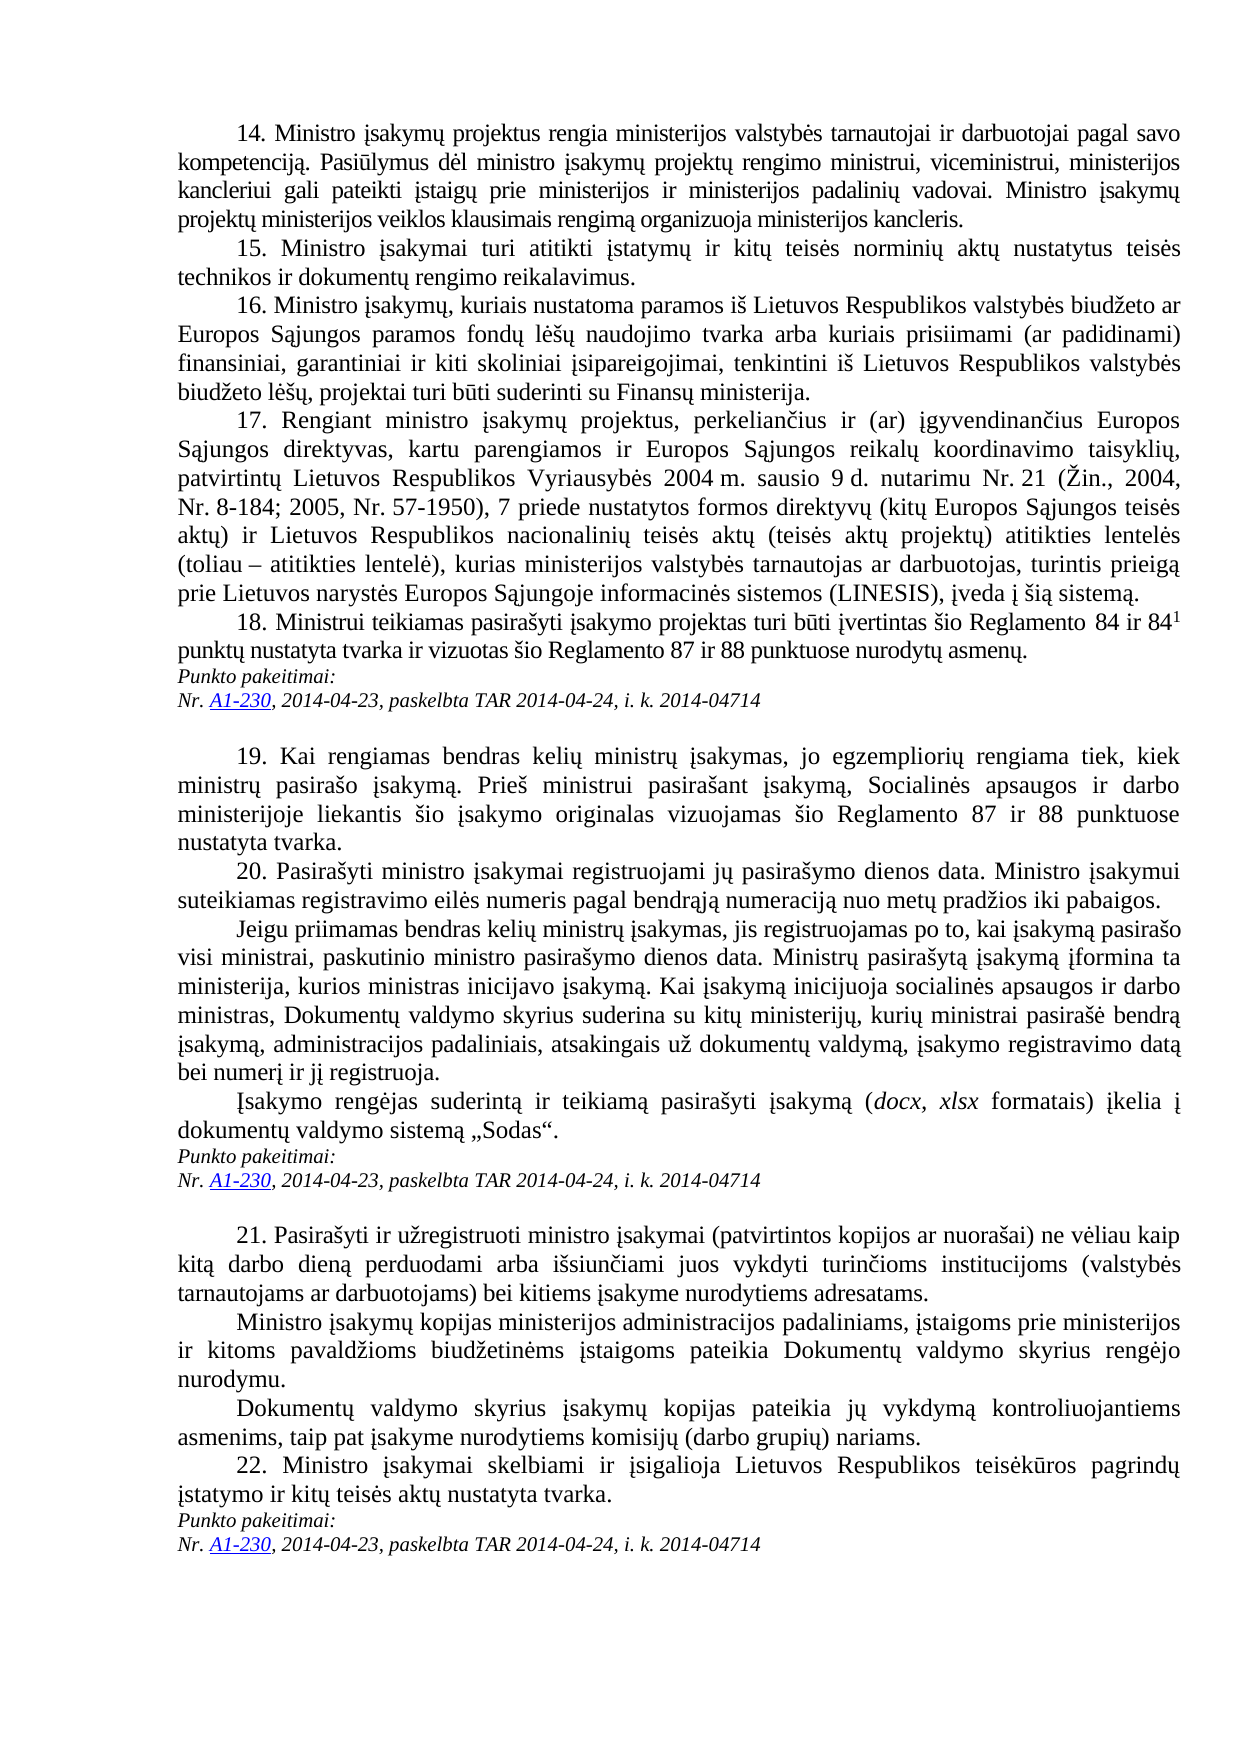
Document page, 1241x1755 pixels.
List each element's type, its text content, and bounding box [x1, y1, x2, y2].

text 22. Ministro įsakymai skelbiami ir įsigalioja Lietuvos Respublikos teisėkūros pagrindų įstatymo ir kitų teisės aktų nustatyta tvarka. [177, 1451, 1181, 1508]
text Nr. A1-230, 2014-04-23, paskelbta TAR 2014-04-24, i. k. 2014-04714 [177, 688, 1181, 712]
text 17. Rengiant ministro įsakymų projektus, perkeliančius ir (ar) įgyvendinančius Europos Sąjungos direktyvas, kartu parengiamos ir Europos Sąjungos reikalų koordinavimo taisyklių, patvirtintų Lietuvos Respublikos Vyriausybės 2004 m. sausio 9 d. nutarimu Nr. 21 (Žin., 2004, Nr. 8‑184; 2005, Nr. 57‑1950), 7 priede nustatytos formos direktyvų (kitų Europos Sąjungos teisės aktų) ir Lietuvos Respublikos nacionalinių teisės aktų (teisės aktų projektų) atitikties lentelės (toliau – atitikties lentelė), kurias ministerijos valstybės tarnautojas ar darbuotojas, turintis prieigą prie Lietuvos narystės Europos Sąjungoje informacinės sistemos (LINESIS), įveda į šią sistemą. [177, 406, 1181, 607]
text 14. Ministro įsakymų projektus rengia ministerijos valstybės tarnautojai ir darbuotojai pagal savo kompetenciją. Pasiūlymus dėl ministro įsakymų projektų rengimo ministrui, viceministrui, ministerijos kancleriui gali pateikti įstaigų prie ministerijos ir ministerijos padalinių vadovai. Ministro įsakymų projektų ministerijos veiklos klausimais rengimą organizuoja ministerijos kancleris. [177, 118, 1181, 233]
text 16. Ministro įsakymų, kuriais nustatoma paramos iš Lietuvos Respublikos valstybės biudžeto ar Europos Sąjungos paramos fondų lėšų naudojimo tvarka arba kuriais prisiimami (ar padidinami) finansiniai, garantiniai ir kiti skoliniai įsipareigojimai, tenkintini iš Lietuvos Respublikos valstybės biudžeto lėšų, projektai turi būti suderinti su Finansų ministerija. [177, 291, 1181, 406]
text 15. Ministro įsakymai turi atitikti įstatymų ir kitų teisės norminių aktų nustatytus teisės technikos ir dokumentų rengimo reikalavimus. [177, 233, 1181, 291]
text Nr. A1-230, 2014-04-23, paskelbta TAR 2014-04-24, i. k. 2014-04714 [177, 1532, 1181, 1556]
text 21. Pasirašyti ir užregistruoti ministro įsakymai (patvirtintos kopijos ar nuorašai) ne vėliau kaip kitą darbo dieną perduodami arba išsiunčiami juos vykdyti turinčioms institucijoms (valstybės tarnautojams ar darbuotojams) bei kitiems įsakyme nurodytiems adresatams. [177, 1221, 1181, 1307]
text Jeigu priimamas bendras kelių ministrų įsakymas, jis registruojamas po to, kai įsakymą pasirašo visi ministrai, paskutinio ministro pasirašymo dienos data. Ministrų pasirašytą įsakymą įformina ta ministerija, kurios ministras inicijavo įsakymą. Kai įsakymą inicijuoja socialinės apsaugos ir darbo ministras, Dokumentų valdymo skyrius suderina su kitų ministerijų, kurių ministrai pasirašė bendrą įsakymą, administracijos padaliniais, atsakingais už dokumentų valdymą, įsakymo registravimo datą bei numerį ir jį registruoja. [177, 914, 1181, 1086]
text Ministro įsakymų kopijas ministerijos administracijos padaliniams, įstaigoms prie ministerijos ir kitoms pavaldžioms biudžetinėms įstaigoms pateikia Dokumentų valdymo skyrius rengėjo nurodymu. [177, 1307, 1181, 1393]
text Punkto pakeitimai: [177, 1144, 1181, 1168]
text 20. Pasirašyti ministro įsakymai registruojami jų pasirašymo dienos data. Ministro įsakymui suteikiamas registravimo eilės numeris pagal bendrąją numeraciją nuo metų pradžios iki pabaigos. [177, 856, 1181, 914]
text Nr. A1-230, 2014-04-23, paskelbta TAR 2014-04-24, i. k. 2014-04714 [177, 1168, 1181, 1192]
text 18. Ministrui teikiamas pasirašyti įsakymo projektas turi būti įvertintas šio Reglamento 84 ir 841 punktų nustatyta tvarka ir vizuotas šio Reglamento 87 ir 88 punktuose nurodytų asmenų. [177, 607, 1181, 664]
text 19. Kai rengiamas bendras kelių ministrų įsakymas, jo egzempliorių rengiama tiek, kiek ministrų pasirašo įsakymą. Prieš ministrui pasirašant įsakymą, Socialinės apsaugos ir darbo ministerijoje liekantis šio įsakymo originalas vizuojamas šio Reglamento 87 ir 88 punktuose nustatyta tvarka. [177, 741, 1181, 856]
text Punkto pakeitimai: [177, 664, 1181, 688]
text Punkto pakeitimai: [177, 1508, 1181, 1532]
text Įsakymo rengėjas suderintą ir teikiamą pasirašyti įsakymą (docx, xlsx formatais) įkelia į dokumentų valdymo sistemą „Sodas“. [177, 1086, 1181, 1144]
text Dokumentų valdymo skyrius įsakymų kopijas pateikia jų vykdymą kontroliuojantiems asmenims, taip pat įsakyme nurodytiems komisijų (darbo grupių) nariams. [177, 1393, 1181, 1451]
